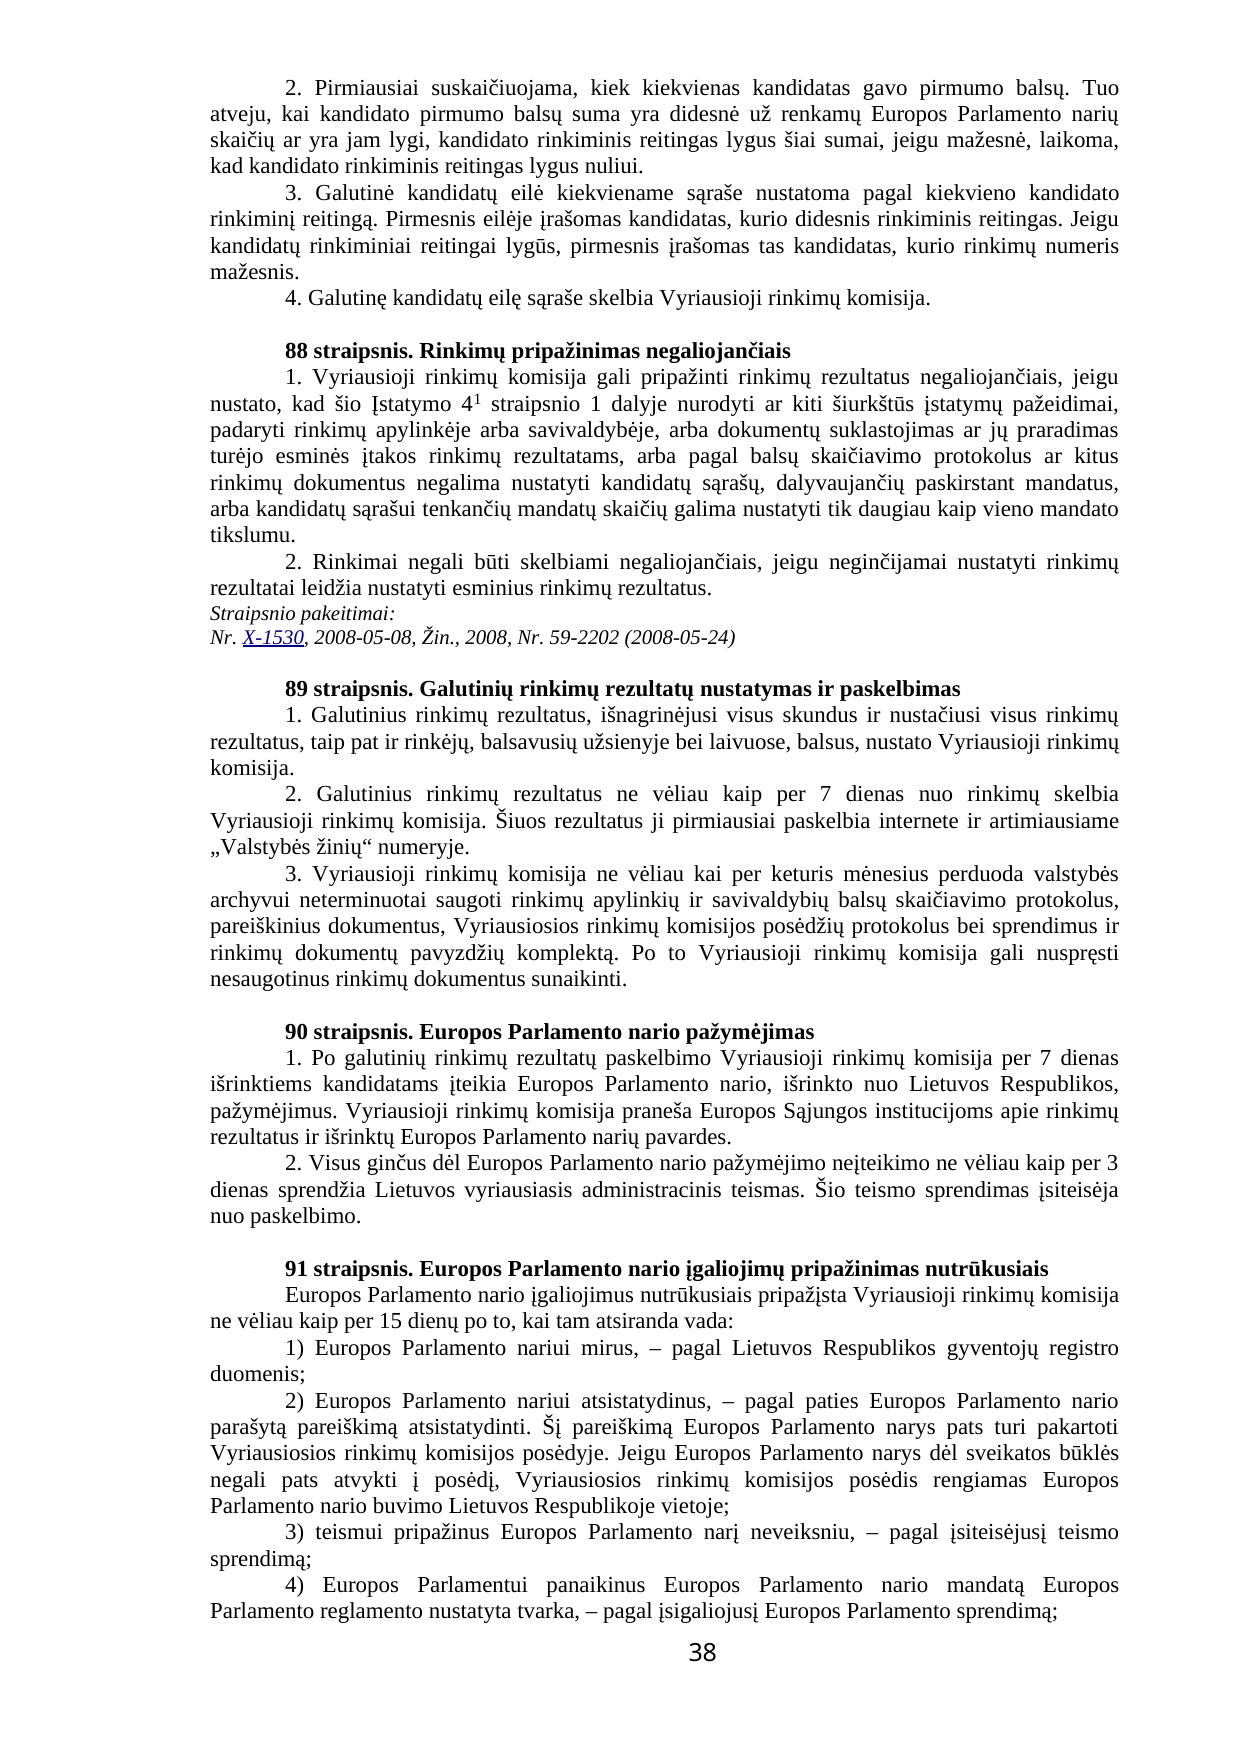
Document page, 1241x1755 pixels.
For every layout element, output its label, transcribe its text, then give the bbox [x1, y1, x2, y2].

text 2. Galutinius rinkimų rezultatus ne vėliau kaip per 7 dienas nuo rinkimų skelbia Vyriausioji rinkimų komisija. Šiuos rezultatus ji pirmiausiai paskelbia internete ir artimiausiame „Valstybės žinių“ numeryje. [210, 781, 1120, 859]
text 3. Galutinė kandidatų eilė kiekviename sąraše nustatoma pagal kiekvieno kandidato rinkiminį reitingą. Pirmesnis eilėje įrašomas kandidatas, kurio didesnis rinkiminis reitingas. Jeigu kandidatų rinkiminiai reitingai lygūs, pirmesnis įrašomas tas kandidatas, kurio rinkimų numeris mažesnis. [210, 179, 1120, 284]
text Nr. X-1530, 2008-05-08, Žin., 2008, Nr. 59-2202 (2008-05-24) [210, 625, 1120, 649]
text 4) Europos Parlamentui panaikinus Europos Parlamento nario mandatą Europos Parlamento reglamento nustatyta tvarka, – pagal įsigaliojusį Europos Parlamento sprendimą; [210, 1571, 1120, 1624]
text 3. Vyriausioji rinkimų komisija ne vėliau kai per keturis mėnesius perduoda valstybės archyvui neterminuotai saugoti rinkimų apylinkių ir savivaldybių balsų skaičiavimo protokolus, pareiškinius dokumentus, Vyriausiosios rinkimų komisijos posėdžių protokolus bei sprendimus ir rinkimų dokumentų pavyzdžių komplektą. Po to Vyriausioji rinkimų komisija gali nuspręsti nesaugotinus rinkimų dokumentus sunaikinti. [210, 859, 1120, 991]
text 2. Visus ginčus dėl Europos Parlamento nario pažymėjimo neįteikimo ne vėliau kaip per 3 dienas sprendžia Lietuvos vyriausiasis administracinis teismas. Šio teismo sprendimas įsiteisėja nuo paskelbimo. [210, 1149, 1120, 1228]
text 4. Galutinę kandidatų eilę sąraše skelbia Vyriausioji rinkimų komisija. [210, 284, 1120, 311]
text 90 straipsnis. Europos Parlamento nario pažymėjimas [210, 1018, 1120, 1044]
text Straipsnio pakeitimai: [210, 601, 1120, 625]
text 2. Pirmiausiai suskaičiuojama, kiek kiekvienas kandidatas gavo pirmumo balsų. Tuo atveju, kai kandidato pirmumo balsų suma yra didesnė už renkamų Europos Parlamento narių skaičių ar yra jam lygi, kandidato rinkiminis reitingas lygus šiai sumai, jeigu mažesnė, laikoma, kad kandidato rinkiminis reitingas lygus nuliui. [210, 73, 1120, 179]
text 1. Galutinius rinkimų rezultatus, išnagrinėjusi visus skundus ir nustačiusi visus rinkimų rezultatus, taip pat ir rinkėjų, balsavusių užsienyje bei laivuose, balsus, nustato Vyriausioji rinkimų komisija. [210, 701, 1120, 781]
text 91 straipsnis. Europos Parlamento nario įgaliojimų pripažinimas nutrūkusiais [210, 1255, 1120, 1281]
text Europos Parlamento nario įgaliojimus nutrūkusiais pripažįsta Vyriausioji rinkimų komisija ne vėliau kaip per 15 dienų po to, kai tam atsiranda vada: [210, 1281, 1120, 1334]
text 2) Europos Parlamento nariui atsistatydinus, – pagal paties Europos Parlamento nario parašytą pareiškimą atsistatydinti. Šį pareiškimą Europos Parlamento narys pats turi pakartoti Vyriausiosios rinkimų komisijos posėdyje. Jeigu Europos Parlamento narys dėl sveikatos būklės negali pats atvykti į posėdį, Vyriausiosios rinkimų komisijos posėdis rengiamas Europos Parlamento nario buvimo Lietuvos Respublikoje vietoje; [210, 1387, 1120, 1518]
text 1) Europos Parlamento nariui mirus, – pagal Lietuvos Respublikos gyventojų registro duomenis; [210, 1334, 1120, 1387]
text 1. Po galutinių rinkimų rezultatų paskelbimo Vyriausioji rinkimų komisija per 7 dienas išrinktiems kandidatams įteikia Europos Parlamento nario, išrinkto nuo Lietuvos Respublikos, pažymėjimus. Vyriausioji rinkimų komisija praneša Europos Sąjungos institucijoms apie rinkimų rezultatus ir išrinktų Europos Parlamento narių pavardes. [210, 1044, 1120, 1149]
text 89 straipsnis. Galutinių rinkimų rezultatų nustatymas ir paskelbimas [210, 675, 1120, 701]
text 3) teismui pripažinus Europos Parlamento narį neveiksniu, – pagal įsiteisėjusį teismo sprendimą; [210, 1518, 1120, 1571]
text 88 straipsnis. Rinkimų pripažinimas negaliojančiais [210, 337, 1120, 363]
text 2. Rinkimai negali būti skelbiami negaliojančiais, jeigu neginčijamai nustatyti rinkimų rezultatai leidžia nustatyti esminius rinkimų rezultatus. [210, 548, 1120, 601]
text 1. Vyriausioji rinkimų komisija gali pripažinti rinkimų rezultatus negaliojančiais, jeigu nustato, kad šio Įstatymo 41 straipsnio 1 dalyje nurodyti ar kiti šiurkštūs įstatymų pažeidimai, padaryti rinkimų apylinkėje arba savivaldybėje, arba dokumentų suklastojimas ar jų praradimas turėjo esminės įtakos rinkimų rezultatams, arba pagal balsų skaičiavimo protokolus ar kitus rinkimų dokumentus negalima nustatyti kandidatų sąrašų, dalyvaujančių paskirstant mandatus, arba kandidatų sąrašui tenkančių mandatų skaičių galima nustatyti tik daugiau kaip vieno mandato tikslumu. [210, 363, 1120, 548]
